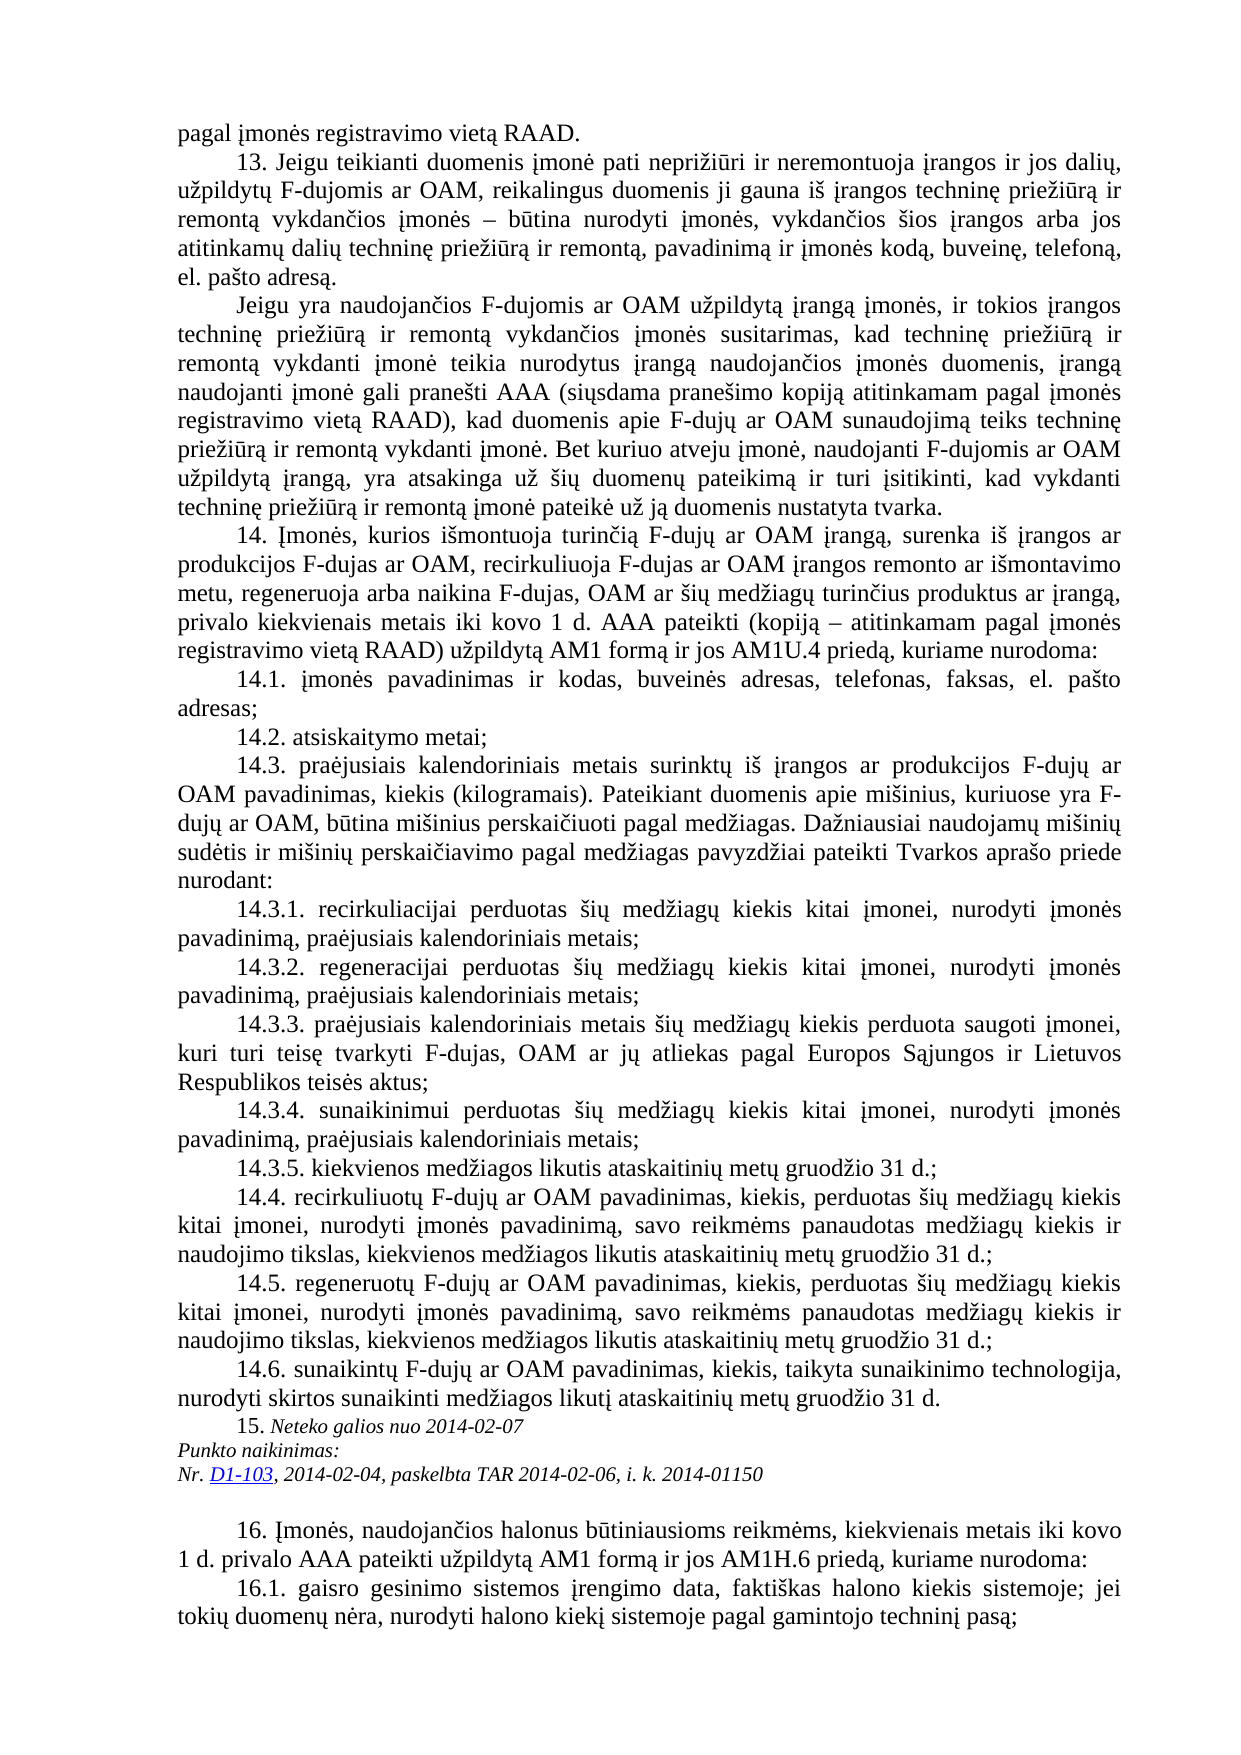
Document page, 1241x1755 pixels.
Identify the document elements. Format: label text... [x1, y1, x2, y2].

text 14.4. recirkuliuotų F-dujų ar OAM pavadinimas, kiekis, perduotas šių medžiagų kiekis kitai įmonei, nurodyti įmonės pavadinimą, savo reikmėms panaudotas medžiagų kiekis ir naudojimo tikslas, kiekvienos medžiagos likutis ataskaitinių metų gruodžio 31 d.; [177, 1182, 1122, 1268]
text pagal įmonės registravimo vietą RAAD. [177, 118, 1122, 147]
text 16.1. gaisro gesinimo sistemos įrengimo data, faktiškas halono kiekis sistemoje; jei tokių duomenų nėra, nurodyti halono kiekį sistemoje pagal gamintojo techninį pasą; [177, 1573, 1122, 1630]
text Nr. D1-103, 2014-02-04, paskelbta TAR 2014-02-06, i. k. 2014-01150 [177, 1462, 1122, 1486]
text 14.3.2. regeneracijai perduotas šių medžiagų kiekis kitai įmonei, nurodyti įmonės pavadinimą, praėjusiais kalendoriniais metais; [177, 952, 1122, 1009]
text 14.3.4. sunaikinimui perduotas šių medžiagų kiekis kitai įmonei, nurodyti įmonės pavadinimą, praėjusiais kalendoriniais metais; [177, 1096, 1122, 1153]
text 14.5. regeneruotų F-dujų ar OAM pavadinimas, kiekis, perduotas šių medžiagų kiekis kitai įmonei, nurodyti įmonės pavadinimą, savo reikmėms panaudotas medžiagų kiekis ir naudojimo tikslas, kiekvienos medžiagos likutis ataskaitinių metų gruodžio 31 d.; [177, 1268, 1122, 1354]
text 14.1. įmonės pavadinimas ir kodas, buveinės adresas, telefonas, faksas, el. pašto adresas; [177, 664, 1122, 722]
text 14.3. praėjusiais kalendoriniais metais surinktų iš įrangos ar produkcijos F-dujų ar OAM pavadinimas, kiekis (kilogramais). Pateikiant duomenis apie mišinius, kuriuose yra F-dujų ar OAM, būtina mišinius perskaičiuoti pagal medžiagas. Dažniausiai naudojamų mišinių sudėtis ir mišinių perskaičiavimo pagal medžiagas pavyzdžiai pateikti Tvarkos aprašo priede nurodant: [177, 751, 1122, 894]
text 16. Įmonės, naudojančios halonus būtiniausioms reikmėms, kiekvienais metais iki kovo 1 d. privalo AAA pateikti užpildytą AM1 formą ir jos AM1H.6 priedą, kuriame nurodoma: [177, 1515, 1122, 1573]
text 14.2. atsiskaitymo metai; [177, 722, 1122, 751]
text 14.3.5. kiekvienos medžiagos likutis ataskaitinių metų gruodžio 31 d.; [177, 1153, 1122, 1182]
text 15. Neteko galios nuo 2014-02-07 [177, 1412, 1122, 1438]
text 14.3.1. recirkuliacijai perduotas šių medžiagų kiekis kitai įmonei, nurodyti įmonės pavadinimą, praėjusiais kalendoriniais metais; [177, 894, 1122, 952]
text 14.3.3. praėjusiais kalendoriniais metais šių medžiagų kiekis perduota saugoti įmonei, kuri turi teisę tvarkyti F-dujas, OAM ar jų atliekas pagal Europos Sąjungos ir Lietuvos Respublikos teisės aktus; [177, 1009, 1122, 1096]
text Jeigu yra naudojančios F-dujomis ar OAM užpildytą įrangą įmonės, ir tokios įrangos techninę priežiūrą ir remontą vykdančios įmonės susitarimas, kad techninę priežiūrą ir remontą vykdanti įmonė teikia nurodytus įrangą naudojančios įmonės duomenis, įrangą naudojanti įmonė gali pranešti AAA (siųsdama pranešimo kopiją atitinkamam pagal įmonės registravimo vietą RAAD), kad duomenis apie F-dujų ar OAM sunaudojimą teiks techninę priežiūrą ir remontą vykdanti įmonė. Bet kuriuo atveju įmonė, naudojanti F-dujomis ar OAM užpildytą įrangą, yra atsakinga už šių duomenų pateikimą ir turi įsitikinti, kad vykdanti techninę priežiūrą ir remontą įmonė pateikė už ją duomenis nustatyta tvarka. [177, 291, 1122, 521]
text Punkto naikinimas: [177, 1438, 1122, 1462]
text 14. Įmonės, kurios išmontuoja turinčią F-dujų ar OAM įrangą, surenka iš įrangos ar produkcijos F-dujas ar OAM, recirkuliuoja F-dujas ar OAM įrangos remonto ar išmontavimo metu, regeneruoja arba naikina F-dujas, OAM ar šių medžiagų turinčius produktus ar įrangą, privalo kiekvienais metais iki kovo 1 d. AAA pateikti (kopiją – atitinkamam pagal įmonės registravimo vietą RAAD) užpildytą AM1 formą ir jos AM1U.4 priedą, kuriame nurodoma: [177, 521, 1122, 664]
text 13. Jeigu teikianti duomenis įmonė pati neprižiūri ir neremontuoja įrangos ir jos dalių, užpildytų F-dujomis ar OAM, reikalingus duomenis ji gauna iš įrangos techninę priežiūrą ir remontą vykdančios įmonės – būtina nurodyti įmonės, vykdančios šios įrangos arba jos atitinkamų dalių techninę priežiūrą ir remontą, pavadinimą ir įmonės kodą, buveinę, telefoną, el. pašto adresą. [177, 147, 1122, 291]
text 14.6. sunaikintų F-dujų ar OAM pavadinimas, kiekis, taikyta sunaikinimo technologija, nurodyti skirtos sunaikinti medžiagos likutį ataskaitinių metų gruodžio 31 d. [177, 1354, 1122, 1412]
